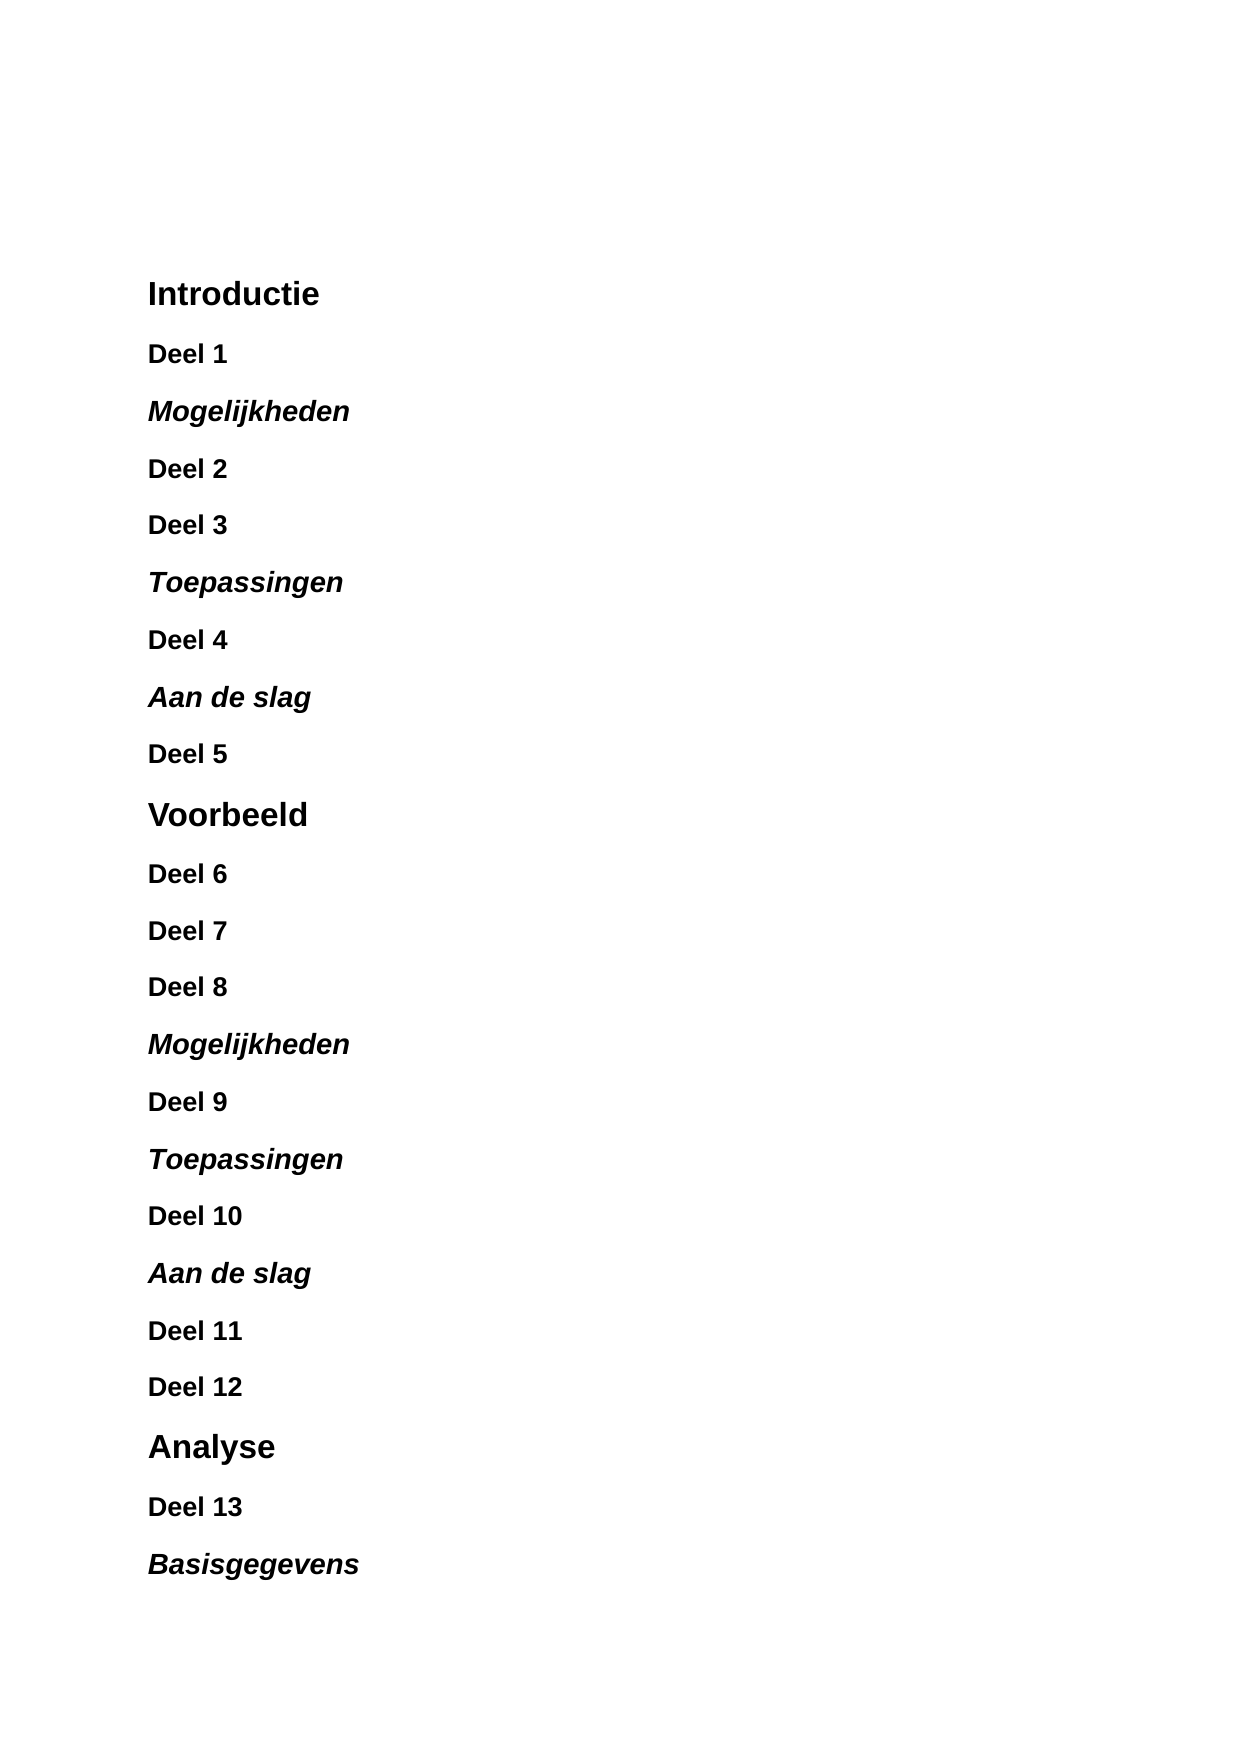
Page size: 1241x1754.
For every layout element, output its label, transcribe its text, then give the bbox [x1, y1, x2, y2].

subtitle Deel 2 [148, 453, 1093, 484]
subtitle Deel 12 [148, 1371, 1093, 1403]
subtitle Toepassingen [148, 1142, 1093, 1175]
subtitle Deel 4 [148, 624, 1093, 655]
subtitle Mogelijkheden [148, 394, 1093, 428]
subtitle Deel 5 [148, 738, 1093, 770]
subtitle Deel 13 [148, 1491, 1093, 1522]
subtitle Aan de slag [148, 680, 1093, 713]
subtitle Voorbeeld [148, 795, 1093, 833]
subtitle Introductie [148, 274, 1093, 313]
subtitle Aan de slag [148, 1257, 1093, 1290]
subtitle Analyse [148, 1428, 1093, 1466]
subtitle Deel 11 [148, 1315, 1093, 1346]
subtitle Deel 10 [148, 1200, 1093, 1232]
subtitle Deel 7 [148, 914, 1093, 946]
subtitle Deel 3 [148, 509, 1093, 540]
subtitle Deel 1 [148, 338, 1093, 369]
subtitle Toepassingen [148, 565, 1093, 599]
subtitle Basisgegevens [148, 1547, 1093, 1581]
subtitle Mogelijkheden [148, 1027, 1093, 1061]
subtitle Deel 6 [148, 858, 1093, 889]
subtitle Deel 9 [148, 1086, 1093, 1117]
subtitle Deel 8 [148, 971, 1093, 1002]
